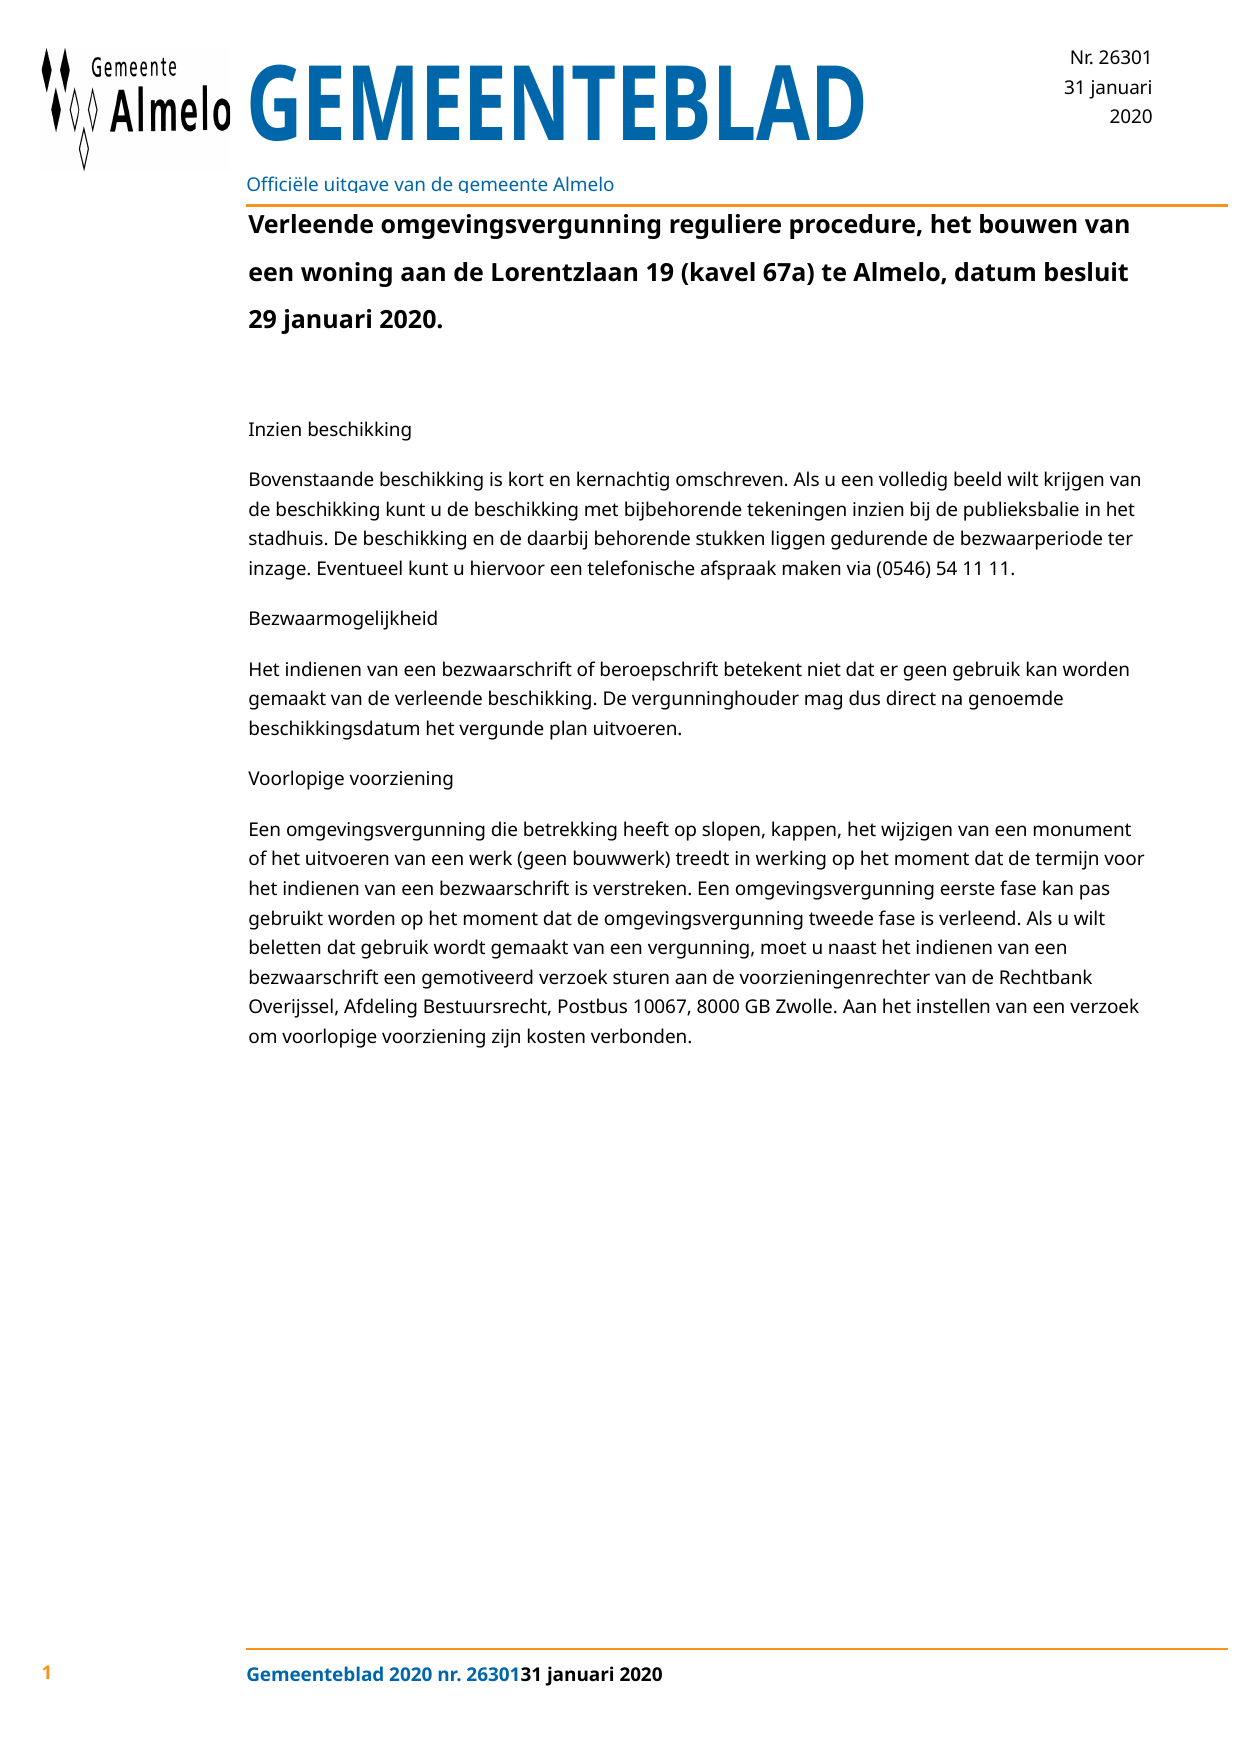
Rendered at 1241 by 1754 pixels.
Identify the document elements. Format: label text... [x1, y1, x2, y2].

text Het indienen van een bezwaarschrift of beroepschrift betekent niet dat er geen gebruik kan worden gemaakt van de verleende beschikking. De vergunninghouder mag dus direct na genoemde beschikkingsdatum het vergunde plan uitvoeren. [248, 656, 1152, 741]
picture [41, 47, 231, 172]
text Voorlopige voorziening [248, 766, 1152, 791]
text Een omgevingsvergunning die betrekking heeft op slopen, kappen, het wijzigen van een monument of het uitvoeren van een werk (geen bouwwerk) treedt in werking op het moment dat de termijn voor het indienen van een bezwaarschrift is verstreken. Een omgevingsvergunning eerste fase kan pas gebruikt worden op het moment dat de omgevingsvergunning tweede fase is verleend. Als u wilt beletten dat gebruik wordt gemaakt van een vergunning, moet u naast het indienen van een bezwaarschrift een gemotiveerd verzoek sturen aan de voorzieningenrechter van de Rechtbank Overijssel, Afdeling Bestuursrecht, Postbus 10067, 8000 GB Zwolle. Aan het instellen van een verzoek om voorlopige voorziening zijn kosten verbonden. [248, 816, 1152, 1049]
text Inzien beschikking [248, 416, 1152, 442]
text Bovenstaande beschikking is kort en kernachtig omschreven. Als u een volledig beeld wilt krijgen van de beschikking kunt u de beschikking met bijbehorende tekeningen inzien bij de publieksbalie in het stadhuis. De beschikking en de daarbij behorende stukken liggen gedurende de bezwaarperiode ter inzage. Eventueel kunt u hiervoor een telefonische afspraak maken via (0546) 54 11 11. [248, 466, 1152, 581]
text Bezwaarmogelijkheid [248, 606, 1152, 631]
text Verleende omgevingsvergunning reguliere procedure, het bouwen van een woning aan de Lorentzlaan 19 (kavel 67a) te Almelo, datum besluit 29 januari 2020. [248, 207, 1152, 336]
